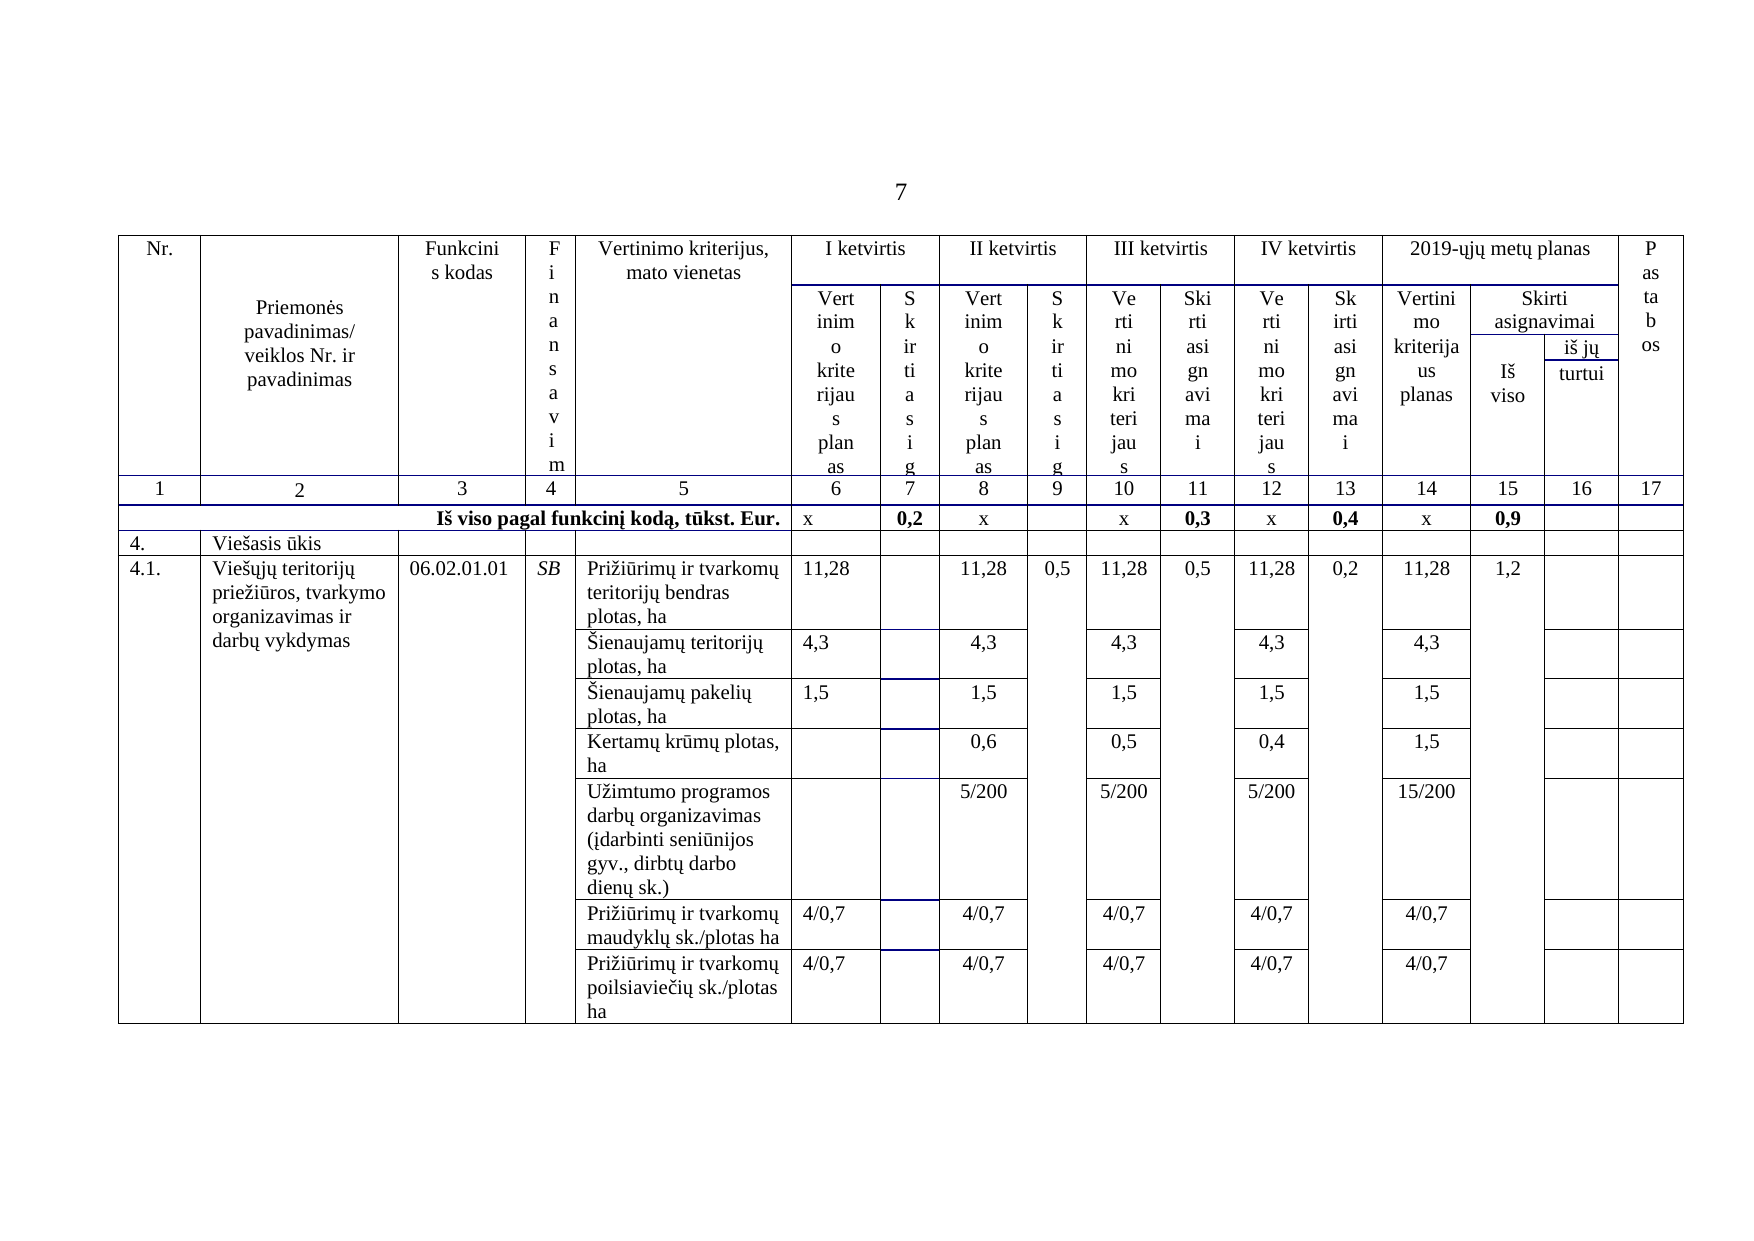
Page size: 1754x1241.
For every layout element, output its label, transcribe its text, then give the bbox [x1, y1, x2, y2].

table_cell 06.02.01.01 [399, 556, 525, 1023]
table_cell 8 [940, 476, 1027, 504]
table_cell Skirti asignavimai [1471, 286, 1618, 333]
table_cell [1545, 556, 1618, 628]
table_cell 4 [526, 476, 575, 504]
table_cell 1,2 [1471, 556, 1544, 1023]
table_cell Skirti asignavimai [881, 286, 939, 475]
table_header Vertinimo kriterijus, mato vienetas [576, 236, 791, 475]
table_cell [881, 556, 939, 628]
table_header Funkcinis kodas [399, 236, 525, 475]
table_cell 1,5 [1087, 679, 1160, 728]
table_cell Skirti asignavimai [1161, 286, 1234, 475]
table_cell [1545, 531, 1618, 555]
table_cell 1 [119, 476, 200, 504]
table_cell 11,28 [940, 556, 1027, 628]
table_cell 1,5 [1383, 679, 1470, 728]
table_cell 0,2 [1309, 556, 1382, 1023]
table_cell [1545, 506, 1618, 529]
table_cell [792, 779, 880, 899]
table_cell 4/0,7 [1383, 900, 1470, 949]
table_cell 0,5 [1087, 729, 1160, 777]
table_cell [576, 531, 791, 555]
table_cell [1161, 531, 1234, 555]
table_cell Vertinimo kriterijaus planas [1383, 286, 1470, 475]
table_cell 12 [1235, 476, 1308, 504]
table_cell [881, 680, 939, 728]
table_cell 4/0,7 [1235, 950, 1308, 1023]
table_cell [792, 729, 880, 777]
table_cell 1,5 [1383, 729, 1470, 777]
table_cell Kertamų krūmų plotas, ha [576, 729, 791, 777]
table_cell 5/200 [1087, 779, 1160, 899]
table_cell SB [526, 556, 575, 1023]
table_cell x [1087, 506, 1160, 529]
table_cell Šienaujamų pakelių plotas, ha [576, 679, 791, 728]
table_cell Užimtumo programos darbų organizavimas (įdarbinti seniūnijos gyv., dirbtų darbo dienų sk.) [576, 779, 791, 899]
table_cell [1619, 531, 1683, 555]
table_cell 4/0,7 [792, 950, 880, 1023]
table_cell 4/0,7 [1235, 900, 1308, 949]
table_cell 0,4 [1309, 506, 1382, 529]
table_header IV ketvirtis [1235, 236, 1382, 284]
table_cell 13 [1309, 476, 1382, 504]
table_cell [1309, 531, 1382, 555]
table_cell [1028, 531, 1086, 555]
table_cell [1545, 729, 1618, 777]
table_cell Iš viso pagal funkcinį kodą, tūkst. Eur. [119, 506, 791, 529]
table_cell Vertinimo kriterijaus planas [792, 286, 880, 475]
table_cell [881, 630, 939, 678]
table_cell [1028, 506, 1086, 529]
table_cell Vertinimo kriterijaus planas [1087, 286, 1160, 475]
table_cell Viešasis ūkis [201, 531, 398, 555]
table_header 2019-ųjų metų planas [1383, 236, 1618, 284]
table_cell [1619, 679, 1683, 728]
table_cell 11,28 [792, 556, 880, 628]
table_cell [1619, 506, 1683, 529]
table_cell 4,3 [1087, 630, 1160, 678]
table_header I ketvirtis [792, 236, 939, 284]
table_cell 0,3 [1161, 506, 1234, 529]
table_cell [881, 730, 939, 777]
table_cell [1545, 679, 1618, 728]
table_cell 0,5 [1028, 556, 1086, 1023]
table_cell [1545, 900, 1618, 949]
table_cell 4/0,7 [1383, 950, 1470, 1023]
table_cell Prižiūrimų ir tvarkomų teritorijų bendras plotas, ha [576, 556, 791, 628]
table_cell x [1235, 506, 1308, 529]
table_cell Viešųjų teritorijų priežiūros, tvarkymo organizavimas ir darbų vykdymas [201, 556, 398, 1023]
table_cell 0,4 [1235, 729, 1308, 777]
table_cell 1,5 [1235, 679, 1308, 728]
table_cell 15/200 [1383, 779, 1470, 899]
table_cell [1383, 531, 1470, 555]
table_header Nr. [119, 236, 200, 475]
table_cell Skirti asignavimai [1309, 286, 1382, 475]
table_cell 2 [201, 476, 398, 504]
table_cell 0,2 [881, 506, 939, 529]
table_cell 4. [119, 531, 200, 555]
table_cell 1,5 [792, 679, 880, 728]
table_cell 4,3 [1235, 630, 1308, 678]
table_cell 4.1. [119, 556, 200, 1023]
table_cell Vertinimo kriterijaus planas [940, 286, 1027, 475]
table_cell 10 [1087, 476, 1160, 504]
table_cell 4/0,7 [940, 900, 1027, 949]
table_cell [1545, 950, 1618, 1023]
table_cell 17 [1619, 476, 1683, 504]
table_cell Prižiūrimų ir tvarkomų poilsiaviečių sk./plotas ha [576, 950, 791, 1023]
table_cell [1619, 556, 1683, 628]
table_cell 0,5 [1161, 556, 1234, 1023]
table_cell [1545, 779, 1618, 899]
table_cell 11 [1161, 476, 1234, 504]
table_cell 4,3 [940, 630, 1027, 678]
table_cell 5/200 [1235, 779, 1308, 899]
table_cell iš jų [1545, 335, 1618, 359]
table_cell 9 [1028, 476, 1086, 504]
table_cell Prižiūrimų ir tvarkomų maudyklų sk./plotas ha [576, 900, 791, 949]
table_cell 4/0,7 [940, 950, 1027, 1023]
table_cell [1619, 630, 1683, 678]
table_cell turtui [1545, 361, 1618, 475]
table_cell [940, 531, 1027, 555]
table_cell 7 [881, 476, 939, 504]
table_cell 4/0,7 [792, 900, 880, 949]
table_cell Vertinimo kriterijaus planas [1235, 286, 1308, 475]
table_cell 6 [792, 476, 880, 504]
table_cell 0,6 [940, 729, 1027, 777]
table_cell [526, 531, 575, 555]
table_cell 5 [576, 476, 791, 504]
table_header Priemonės pavadinimas/ veiklos Nr. ir pavadinimas [201, 236, 398, 475]
table_header III ketvirtis [1087, 236, 1234, 284]
table_cell x [940, 506, 1027, 529]
table_cell [399, 531, 525, 555]
table_cell 16 [1545, 476, 1618, 504]
table_cell 15 [1471, 476, 1544, 504]
table_cell [1545, 630, 1618, 678]
table_cell [1619, 900, 1683, 949]
table_cell [881, 779, 939, 899]
table_cell [881, 951, 939, 1023]
table_cell 5/200 [940, 779, 1027, 899]
table_cell Skirti asignavimai [1028, 286, 1086, 475]
table_cell 11,28 [1087, 556, 1160, 628]
table_cell 3 [399, 476, 525, 504]
table_header II ketvirtis [940, 236, 1086, 284]
table_cell [1619, 729, 1683, 777]
table_header Pastabos [1619, 236, 1683, 475]
table_cell [1471, 531, 1544, 555]
table_cell 4/0,7 [1087, 900, 1160, 949]
table_cell 1,5 [940, 679, 1027, 728]
table_cell 11,28 [1383, 556, 1470, 628]
table_cell 4,3 [1383, 630, 1470, 678]
table_cell [1619, 779, 1683, 899]
table_cell 14 [1383, 476, 1470, 504]
table_cell Iš viso [1471, 335, 1544, 475]
table_cell 0,9 [1471, 506, 1544, 529]
table_cell Šienaujamų teritorijų plotas, ha [576, 630, 791, 678]
table_header Finansavimo šaltiniai [526, 236, 575, 475]
table_cell [792, 531, 880, 555]
table_cell [881, 531, 939, 555]
table_cell [881, 901, 939, 949]
table_cell x [792, 506, 880, 529]
table_cell [1235, 531, 1308, 555]
table_cell x [1383, 506, 1470, 529]
table_cell 11,28 [1235, 556, 1308, 628]
table_cell [1619, 950, 1683, 1023]
table_cell 4,3 [792, 630, 880, 678]
table_cell 4/0,7 [1087, 950, 1160, 1023]
table_cell [1087, 531, 1160, 555]
